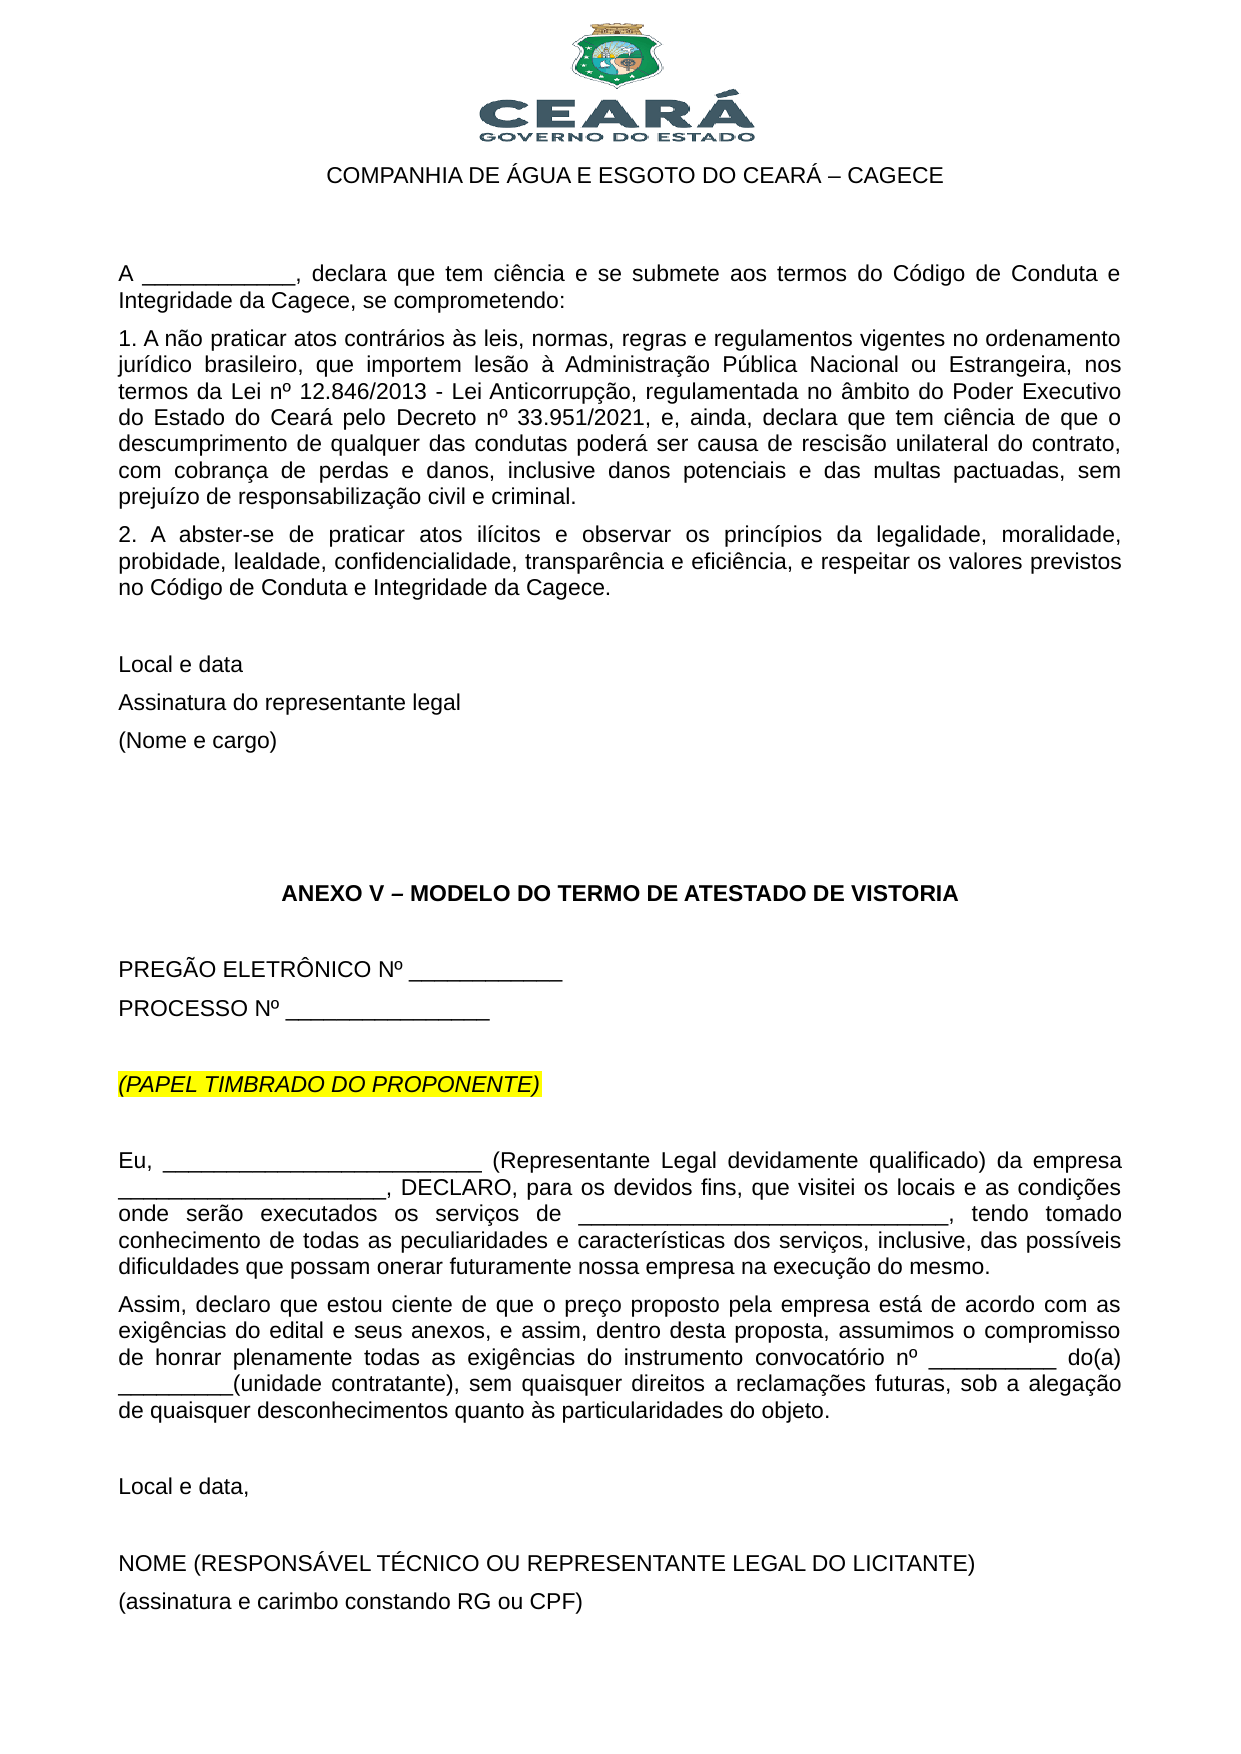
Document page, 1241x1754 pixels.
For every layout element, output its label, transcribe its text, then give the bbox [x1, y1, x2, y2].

text ANEXO V – MODELO DO TERMO DE ATESTADO DE VISTORIA [118, 880, 1122, 906]
text Assim, declaro que estou ciente de que o preço proposto pela empresa está de acordo com as exigências do edital e seus anexos, e assim, dentro desta proposta, assumimos o compromisso de honrar plenamente todas as exigências do instrumento convocatório nº __________ do(a) _________(unidade contratante), sem quaisquer direitos a reclamações futuras, sob a alegação de quaisquer desconhecimentos quanto às particularidades do objeto. [118, 1291, 1122, 1423]
text Local e data [118, 651, 1122, 677]
text NOME (RESPONSÁVEL TÉCNICO OU REPRESENTANTE LEGAL DO LICITANTE) [118, 1549, 1122, 1576]
text PREGÃO ELETRÔNICO Nº ____________ [118, 956, 1122, 983]
text (PAPEL TIMBRADO DO PROPONENTE) [118, 1071, 1122, 1097]
text PROCESSO Nº ________________ [118, 994, 1122, 1021]
picture [453, 19, 782, 145]
text Assinatura do representante legal [118, 689, 1122, 715]
text 1. A não praticar atos contrários às leis, normas, regras e regulamentos vigentes no ordenamento jurídico brasileiro, que importem lesão à Administração Pública Nacional ou Estrangeira, nos termos da Lei nº 12.846/2013 - Lei Anticorrupção, regulamentada no âmbito do Poder Executivo do Estado do Ceará pelo Decreto nº 33.951/2021, e, ainda, declara que tem ciência de que o descumprimento de qualquer das condutas poderá ser causa de rescisão unilateral do contrato, com cobrança de perdas e danos, inclusive danos potenciais e das multas pactuadas, sem prejuízo de responsabilização civil e criminal. [118, 325, 1122, 509]
text A ____________, declara que tem ciência e se submete aos termos do Código de Conduta e Integridade da Cagece, se comprometendo: [118, 260, 1122, 313]
text 2. A abster-se de praticar atos ilícitos e observar os princípios da legalidade, moralidade, probidade, lealdade, confidencialidade, transparência e eficiência, e respeitar os valores previstos no Código de Conduta e Integridade da Cagece. [118, 521, 1122, 600]
text (assinatura e carimbo constando RG ou CPF) [118, 1588, 1122, 1614]
text (Nome e cargo) [118, 727, 1122, 753]
text Eu, _________________________ (Representante Legal devidamente qualificado) da empresa _____________________, DECLARO, para os devidos fins, que visitei os locais e as condições onde serão executados os serviços de _____________________________, tendo tomado conhecimento de todas as peculiaridades e características dos serviços, inclusive, das possíveis dificuldades que possam onerar futuramente nossa empresa na execução do mesmo. [118, 1147, 1122, 1279]
text Local e data, [118, 1473, 1122, 1499]
